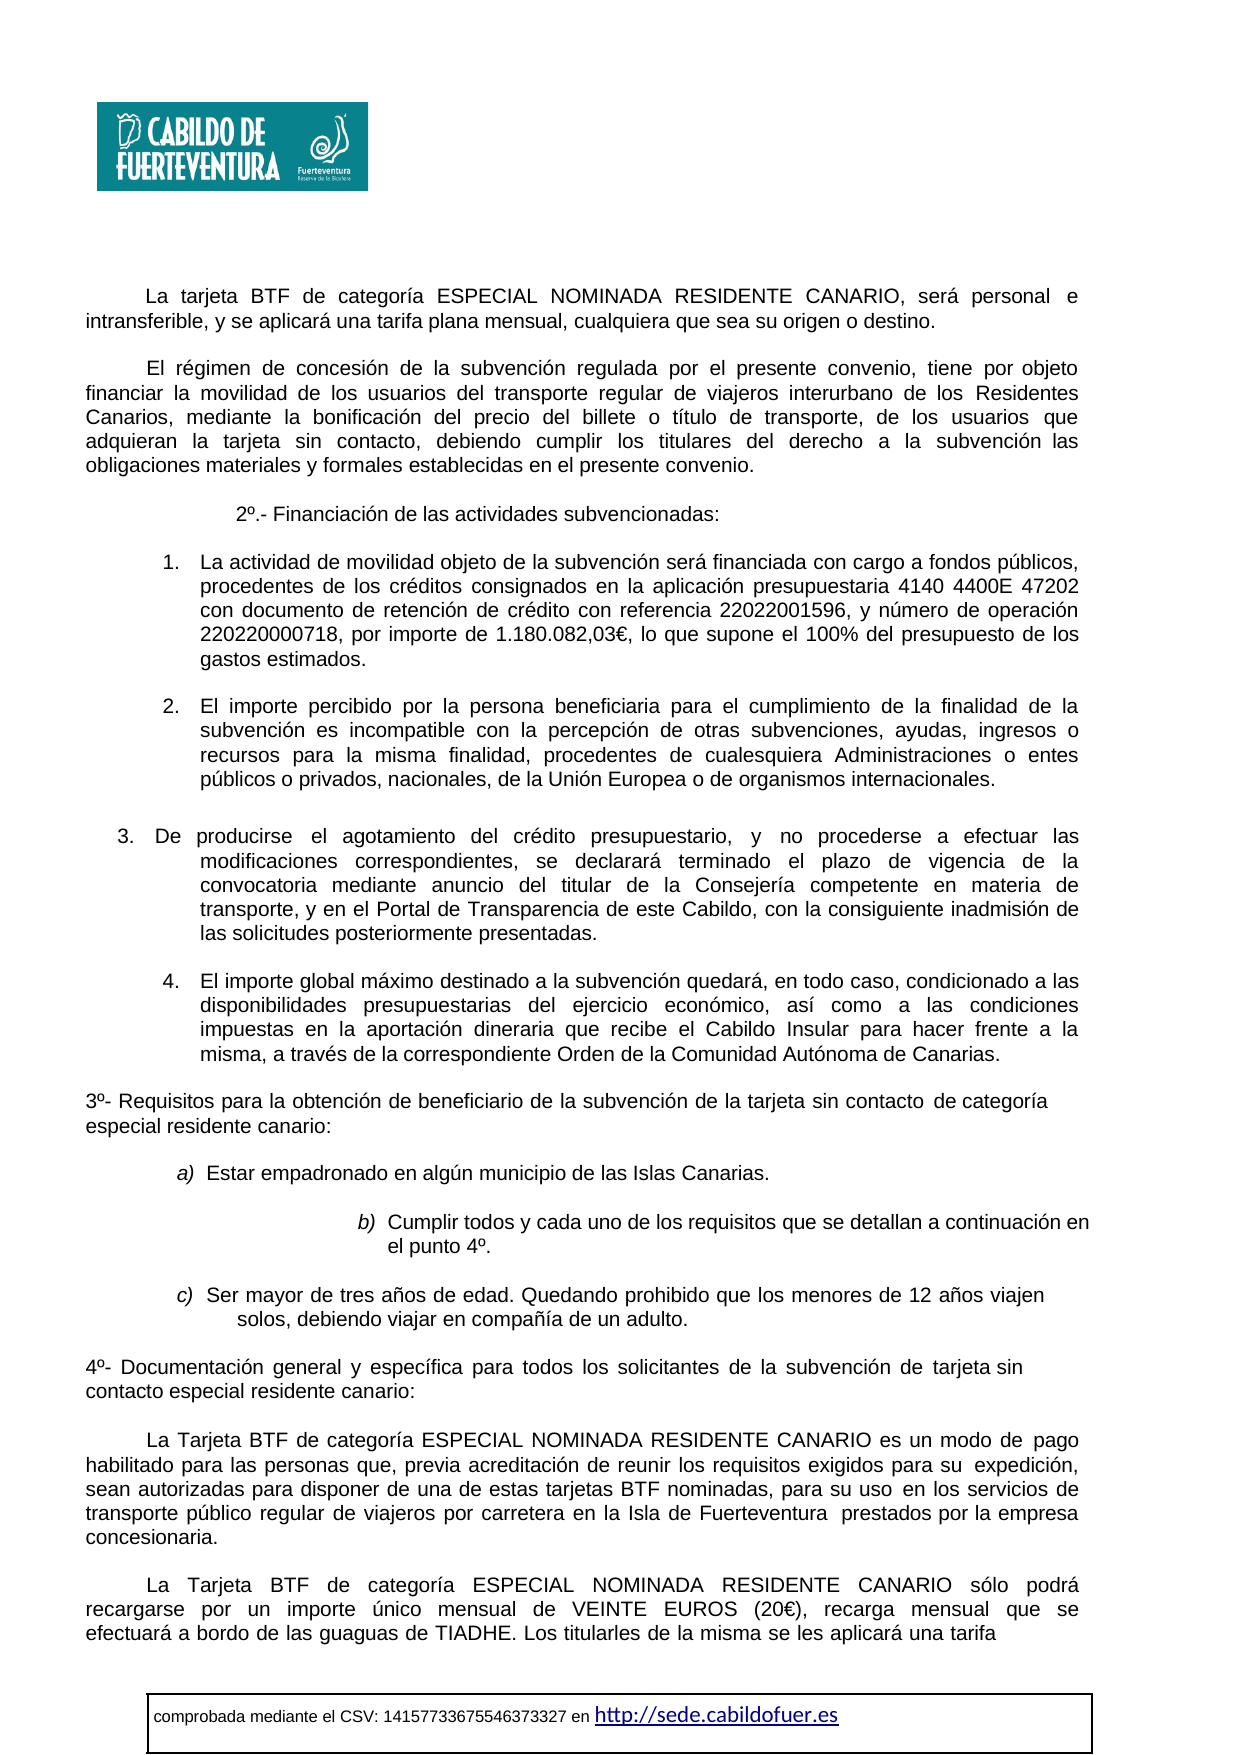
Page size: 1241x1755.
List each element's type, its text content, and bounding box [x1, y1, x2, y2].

text La tarjeta BTF de categoría ESPECIAL NOMINADA RESIDENTE CANARIO, será personal e intransferible, y se aplicará una tarifa plana mensual, cualquiera que sea su origen o destino. [85, 284, 1079, 332]
text 4º- Documentación general y específica para todos los solicitantes de la subvención de tarjeta sin contacto especial residente canario: [85, 1355, 1079, 1403]
text 2º.- Financiación de las actividades subvencionadas: [236, 502, 1107, 526]
list Cumplir todos y cada uno de los requisitos que se detallan a continuación en el punto 4º. [358, 1210, 1107, 1258]
text 3º- Requisitos para la obtención de beneficiario de la subvención de la tarjeta sin contacto de categoría especial residente canario: [85, 1089, 1079, 1137]
list De producirse el agotamiento del crédito presupuestario, y no procederse a efectuar las modificaciones correspondientes, se declarará terminado el plazo de vigencia de la convocatoria mediante anuncio del titular de la Consejería competente en materia de transporte, y en el Portal de Transparencia de este Cabildo, con la consiguiente inadmisión de las solicitudes posteriormente presentadas. [117, 824, 1079, 945]
list La actividad de movilidad objeto de la subvención será financiada con cargo a fondos públicos, procedentes de los créditos consignados en la aplicación presupuestaria 4140 4400E 47202 con documento de retención de crédito con referencia 22022001596, y número de operación 220220000718, por importe de 1.180.082,03€, lo que supone el 100% del presupuesto de los gastos estimados. [162, 550, 1079, 670]
list Ser mayor de tres años de edad. Quedando prohibido que los menores de 12 años viajen solos, debiendo viajar en compañía de un adulto. [177, 1283, 1079, 1331]
list El importe global máximo destinado a la subvención quedará, en todo caso, condicionado a las disponibilidades presupuestarias del ejercicio económico, así como a las condiciones impuestas en la aportación dineraria que recibe el Cabildo Insular para hacer frente a la misma, a través de la correspondiente Orden de la Comunidad Autónoma de Canarias. [162, 969, 1079, 1065]
list Estar empadronado en algún municipio de las Islas Canarias. [177, 1161, 1107, 1185]
text La Tarjeta BTF de categoría ESPECIAL NOMINADA RESIDENTE CANARIO es un modo de pago habilitado para las personas que, previa acreditación de reunir los requisitos exigidos para su expedición, sean autorizadas para disponer de una de estas tarjetas BTF nominadas, para su uso en los servicios de transporte público regular de viajeros por carretera en la Isla de Fuerteventura prestados por la empresa concesionaria. [85, 1428, 1079, 1549]
text La Tarjeta BTF de categoría ESPECIAL NOMINADA RESIDENTE CANARIO sólo podrá recargarse por un importe único mensual de VEINTE EUROS (20€), recarga mensual que se efectuará a bordo de las guaguas de TIADHE. Los titularles de la misma se les aplicará una tarifa [85, 1573, 1079, 1645]
text El régimen de concesión de la subvención regulada por el presente convenio, tiene por objeto financiar la movilidad de los usuarios del transporte regular de viajeros interurbano de los Residentes Canarios, mediante la bonificación del precio del billete o título de transporte, de los usuarios que adquieran la tarjeta sin contacto, debiendo cumplir los titulares del derecho a la subvención las obligaciones materiales y formales establecidas en el presente convenio. [85, 356, 1079, 477]
list El importe percibido por la persona beneficiaria para el cumplimiento de la finalidad de la subvención es incompatible con la percepción de otras subvenciones, ayudas, ingresos o recursos para la misma finalidad, procedentes de cualesquiera Administraciones o entes públicos o privados, nacionales, de la Unión Europea o de organismos internacionales. [162, 694, 1079, 791]
